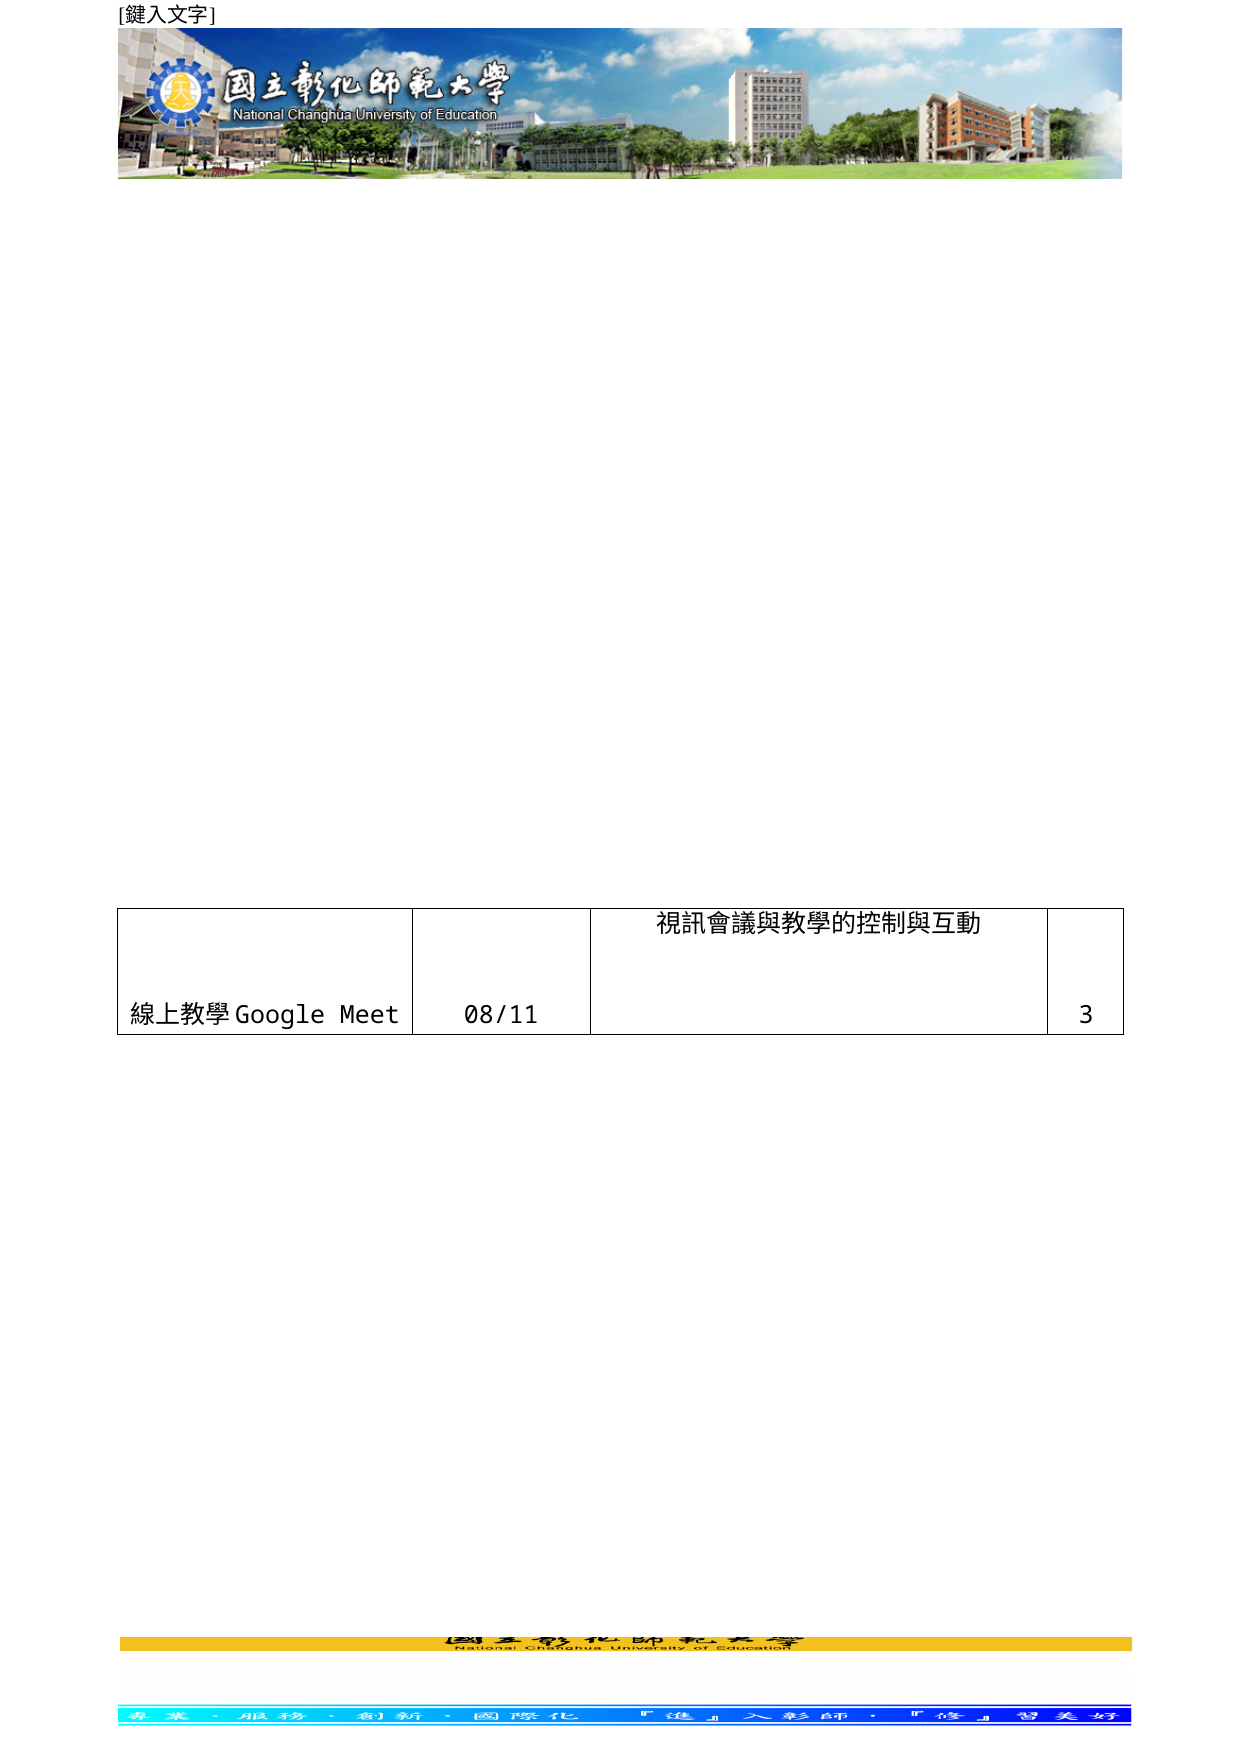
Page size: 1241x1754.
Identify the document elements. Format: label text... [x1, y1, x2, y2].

table_cell 線上教學Google Meet 使用秘笈 [118, 909, 412, 1034]
table_cell 08/11 [413, 909, 590, 1034]
table_cell 視訊會議與教學的控制與互動 [591, 909, 1047, 1034]
table_cell 3 [1048, 909, 1123, 1034]
